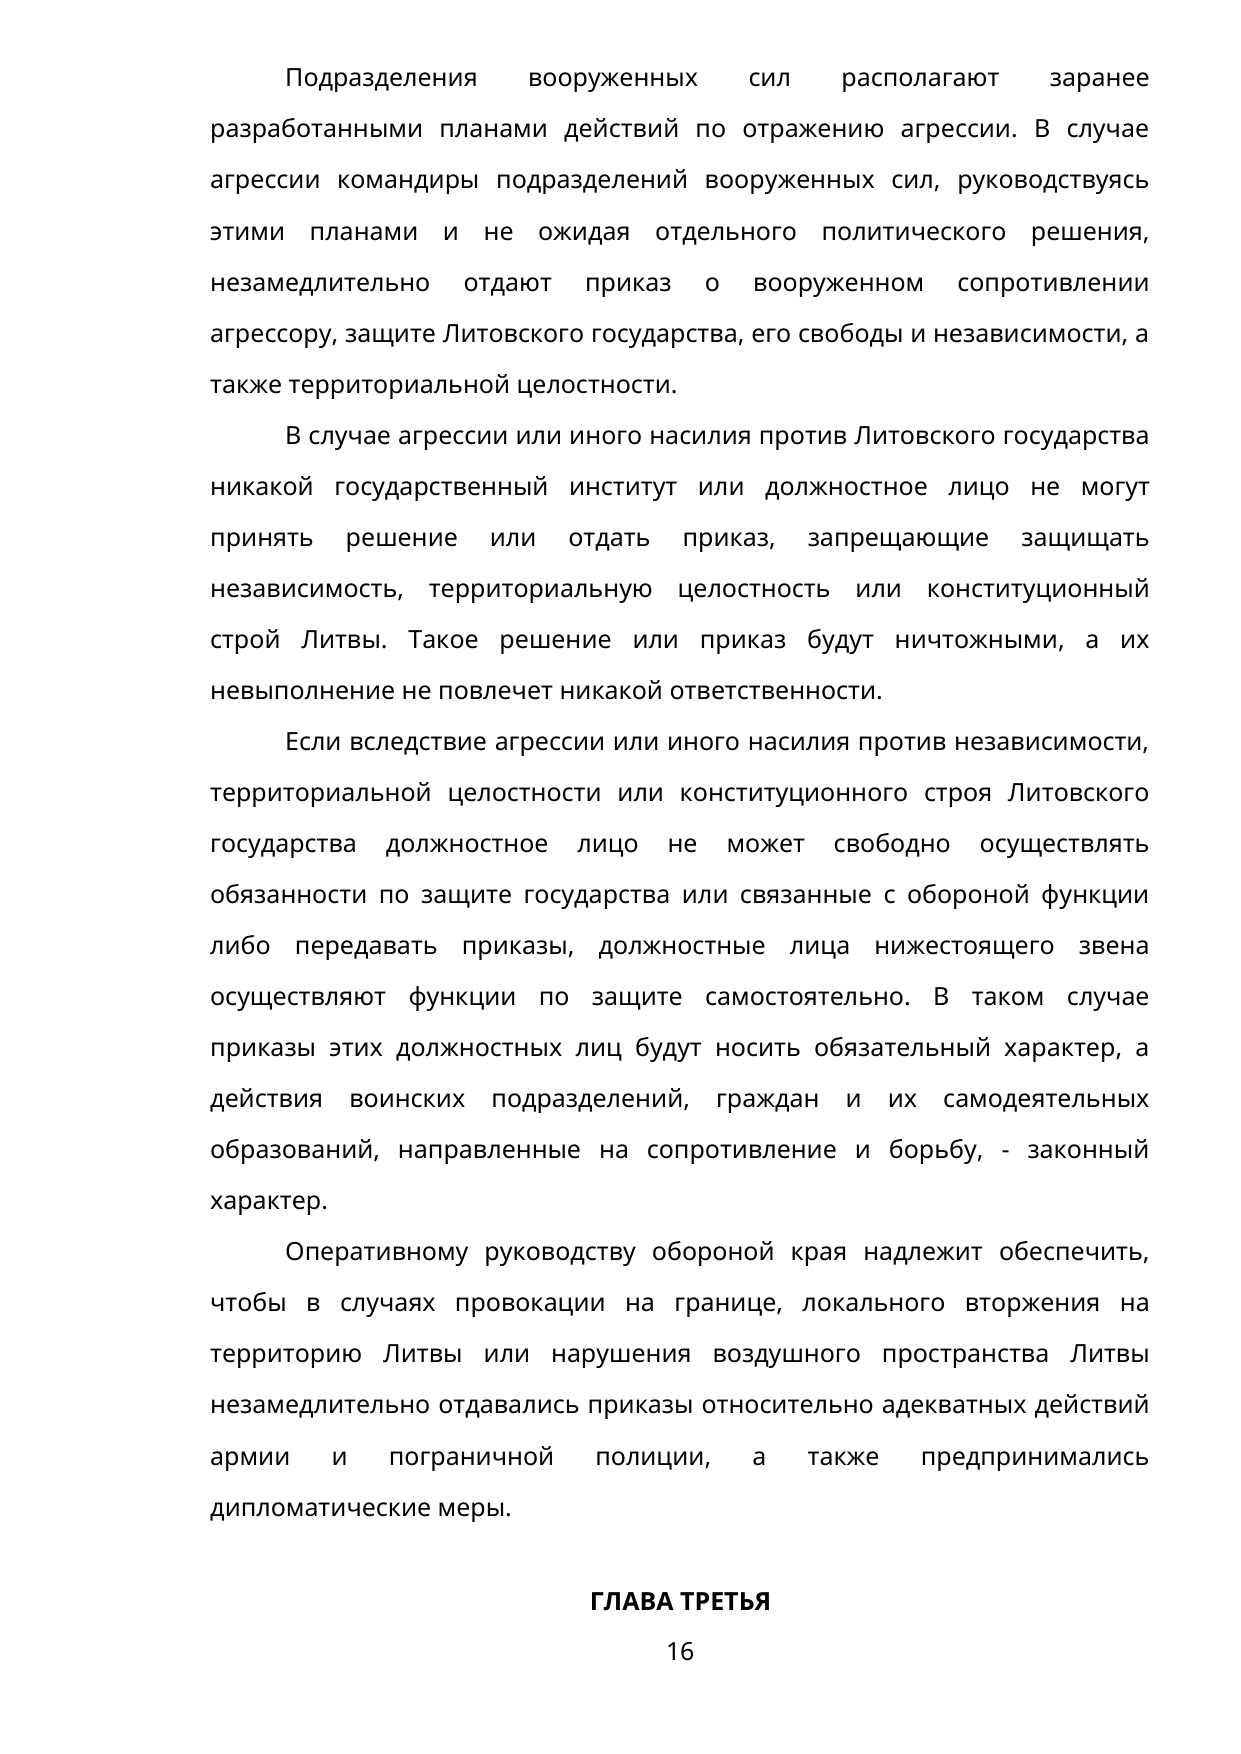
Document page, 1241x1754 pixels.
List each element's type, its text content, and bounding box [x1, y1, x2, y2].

text ГЛАВА ТРЕТЬЯ [210, 1583, 1151, 1617]
text В случае агрессии или иного насилия против Литовского государства никакой государственный институт или должностное лицо не могут принять решение или отдать приказ, запрещающие защищать независимость, территориальную целостность или конституционный строй Литвы. Такое решение или приказ будут ничтожными, а их невыполнение не повлечет никакой ответственности. [210, 417, 1151, 707]
text Если вследствие агрессии или иного насилия против независимости, территориальной целостности или конституционного строя Литовского государства должностное лицо не может свободно осуществлять обязанности по защите государства или связанные с обороной функции либо передавать приказы, должностные лица нижестоящего звена осуществляют функции по защите самостоятельно. В таком случае приказы этих должностных лиц будут носить обязательный характер, а действия воинских подразделений, граждан и их самодеятельных образований, направленные на сопротивление и борьбу, - законный характер. [210, 723, 1151, 1217]
text Подразделения вооруженных сил располагают заранее разработанными планами действий по отражению агрессии. В случае агрессии командиры подразделений вооруженных сил, руководствуясь этими планами и не ожидая отдельного политического решения, незамедлительно отдают приказ о вооруженном сопротивлении агрессору, защите Литовского государства, его свободы и независимости, а также территориальной целостности. [210, 60, 1151, 400]
text Оперативному руководству обороной края надлежит обеспечить, чтобы в случаях провокации на границе, локального вторжения на территорию Литвы или нарушения воздушного пространства Литвы незамедлительно отдавались приказы относительно адекватных действий армии и пограничной полиции, а также предпринимались дипломатические меры. [210, 1234, 1151, 1523]
